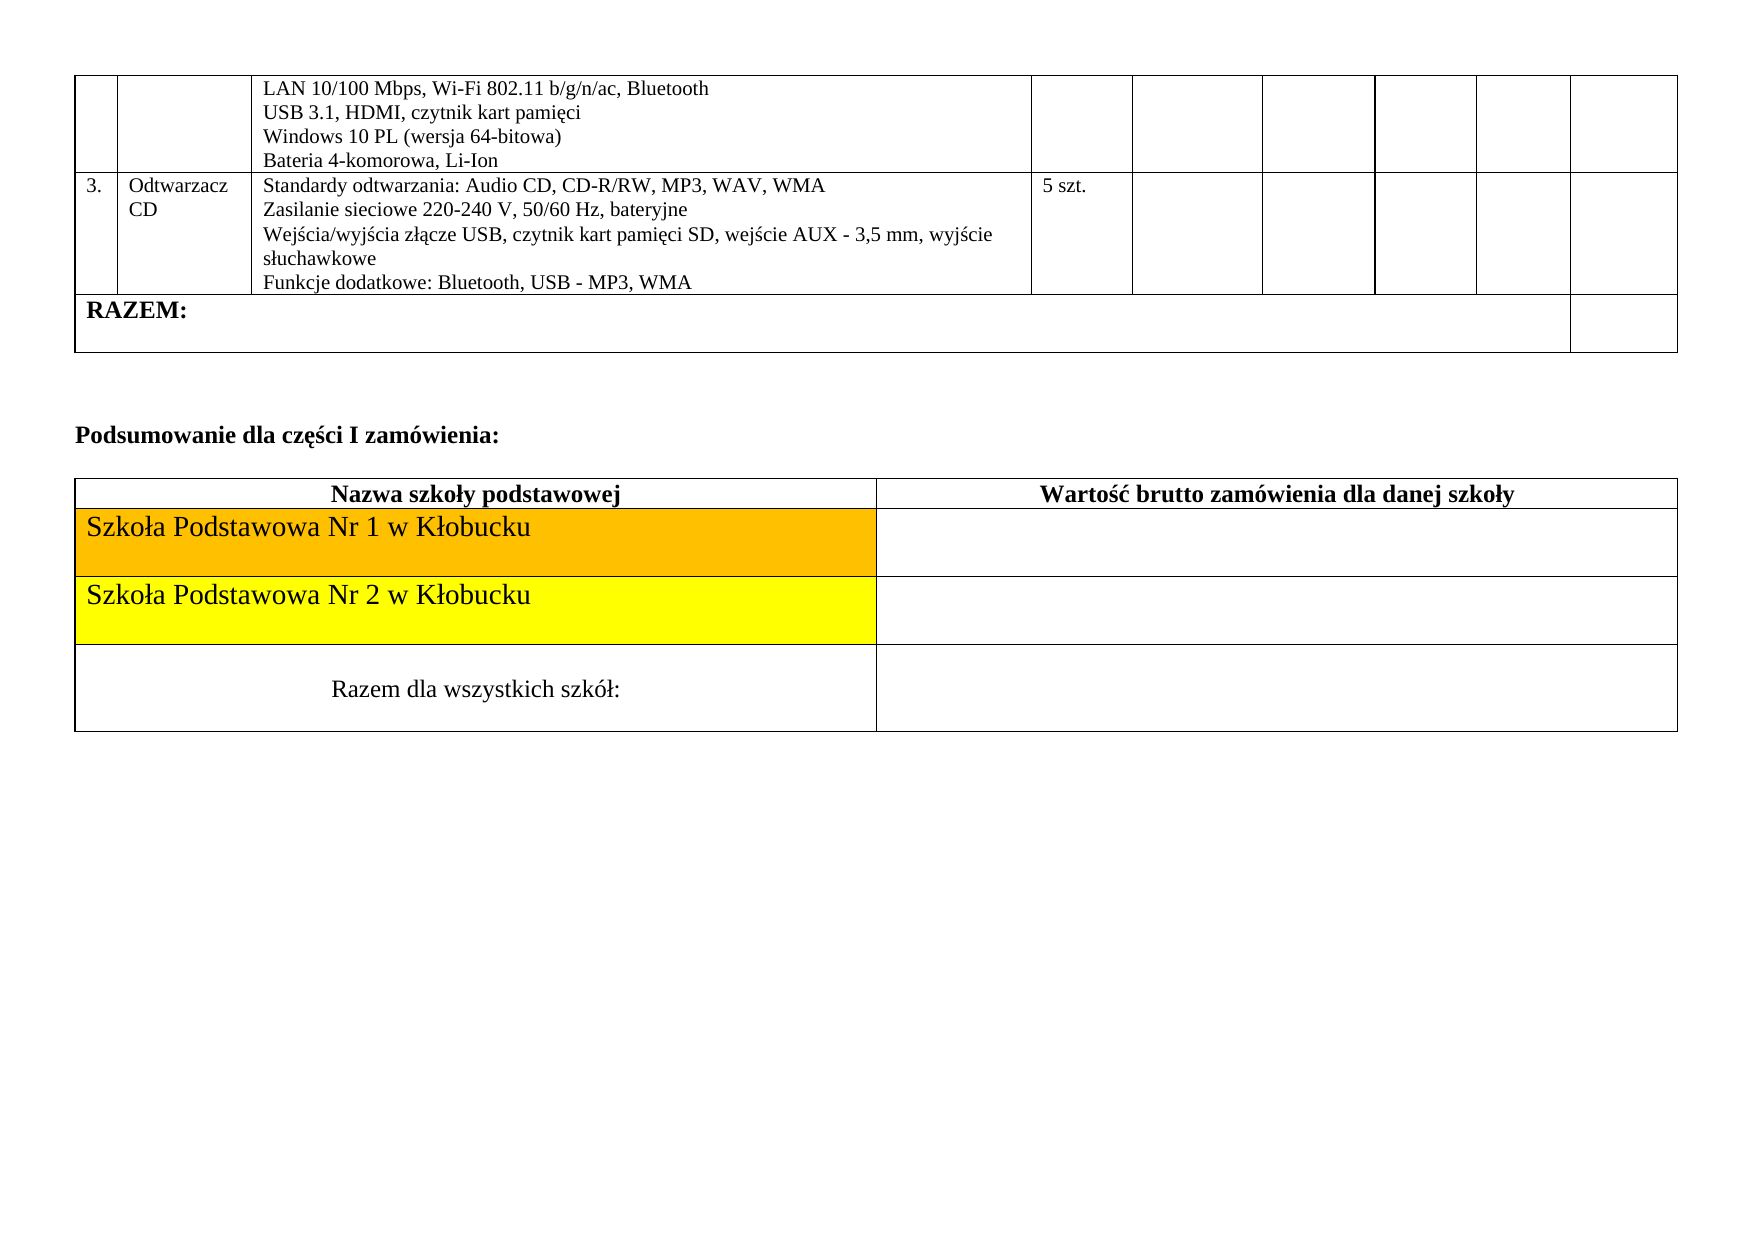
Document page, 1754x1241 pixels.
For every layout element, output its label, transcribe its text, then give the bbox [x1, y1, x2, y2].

table_cell Standardy odtwarzania: Audio CD, CD-R/RW, MP3, WAV, WMA Zasilanie sieciowe 220-240 V, 50/60 Hz, bateryjne Wejścia/wyjścia złącze USB, czytnik kart pamięci SD, wejście AUX - 3,5 mm, wyjście słuchawkowe Funkcje dodatkowe: Bluetooth, USB - MP3, WMA [252, 173, 1031, 294]
table_header Nazwa szkoły podstawowej [76, 479, 876, 508]
table_cell Szkoła Podstawowa Nr 1 w Kłobucku [76, 509, 876, 576]
table_cell [1477, 173, 1570, 294]
table_cell [1133, 76, 1262, 172]
table_cell RAZEM: [76, 295, 1570, 352]
table_cell [1376, 76, 1476, 172]
table_cell [1263, 76, 1374, 172]
table_cell [1571, 76, 1677, 172]
table_cell [1032, 76, 1132, 172]
table_cell [76, 76, 117, 172]
table_cell LAN 10/100 Mbps, Wi-Fi 802.11 b/g/n/ac, Bluetooth USB 3.1, HDMI, czytnik kart pamięci Windows 10 PL (wersja 64-bitowa) Bateria 4-komorowa, Li-Ion [252, 76, 1031, 172]
table_cell [877, 509, 1677, 576]
table_cell [1571, 173, 1677, 294]
table_cell [1571, 295, 1677, 352]
table_cell [877, 645, 1677, 731]
table_cell [877, 577, 1677, 644]
table_cell 5 szt. [1032, 173, 1132, 294]
text Podsumowanie dla części I zamówienia: [75, 420, 1679, 449]
table_cell [1376, 173, 1476, 294]
table_cell [118, 76, 251, 172]
table_cell Szkoła Podstawowa Nr 2 w Kłobucku [76, 577, 876, 644]
table_cell [1477, 76, 1570, 172]
table_header Wartość brutto zamówienia dla danej szkoły [877, 479, 1677, 508]
table_cell Razem dla wszystkich szkół: [76, 645, 876, 731]
table_cell [1263, 173, 1374, 294]
table_cell [1133, 173, 1262, 294]
table_cell 3. [76, 173, 117, 294]
table_cell Odtwarzacz CD [118, 173, 251, 294]
